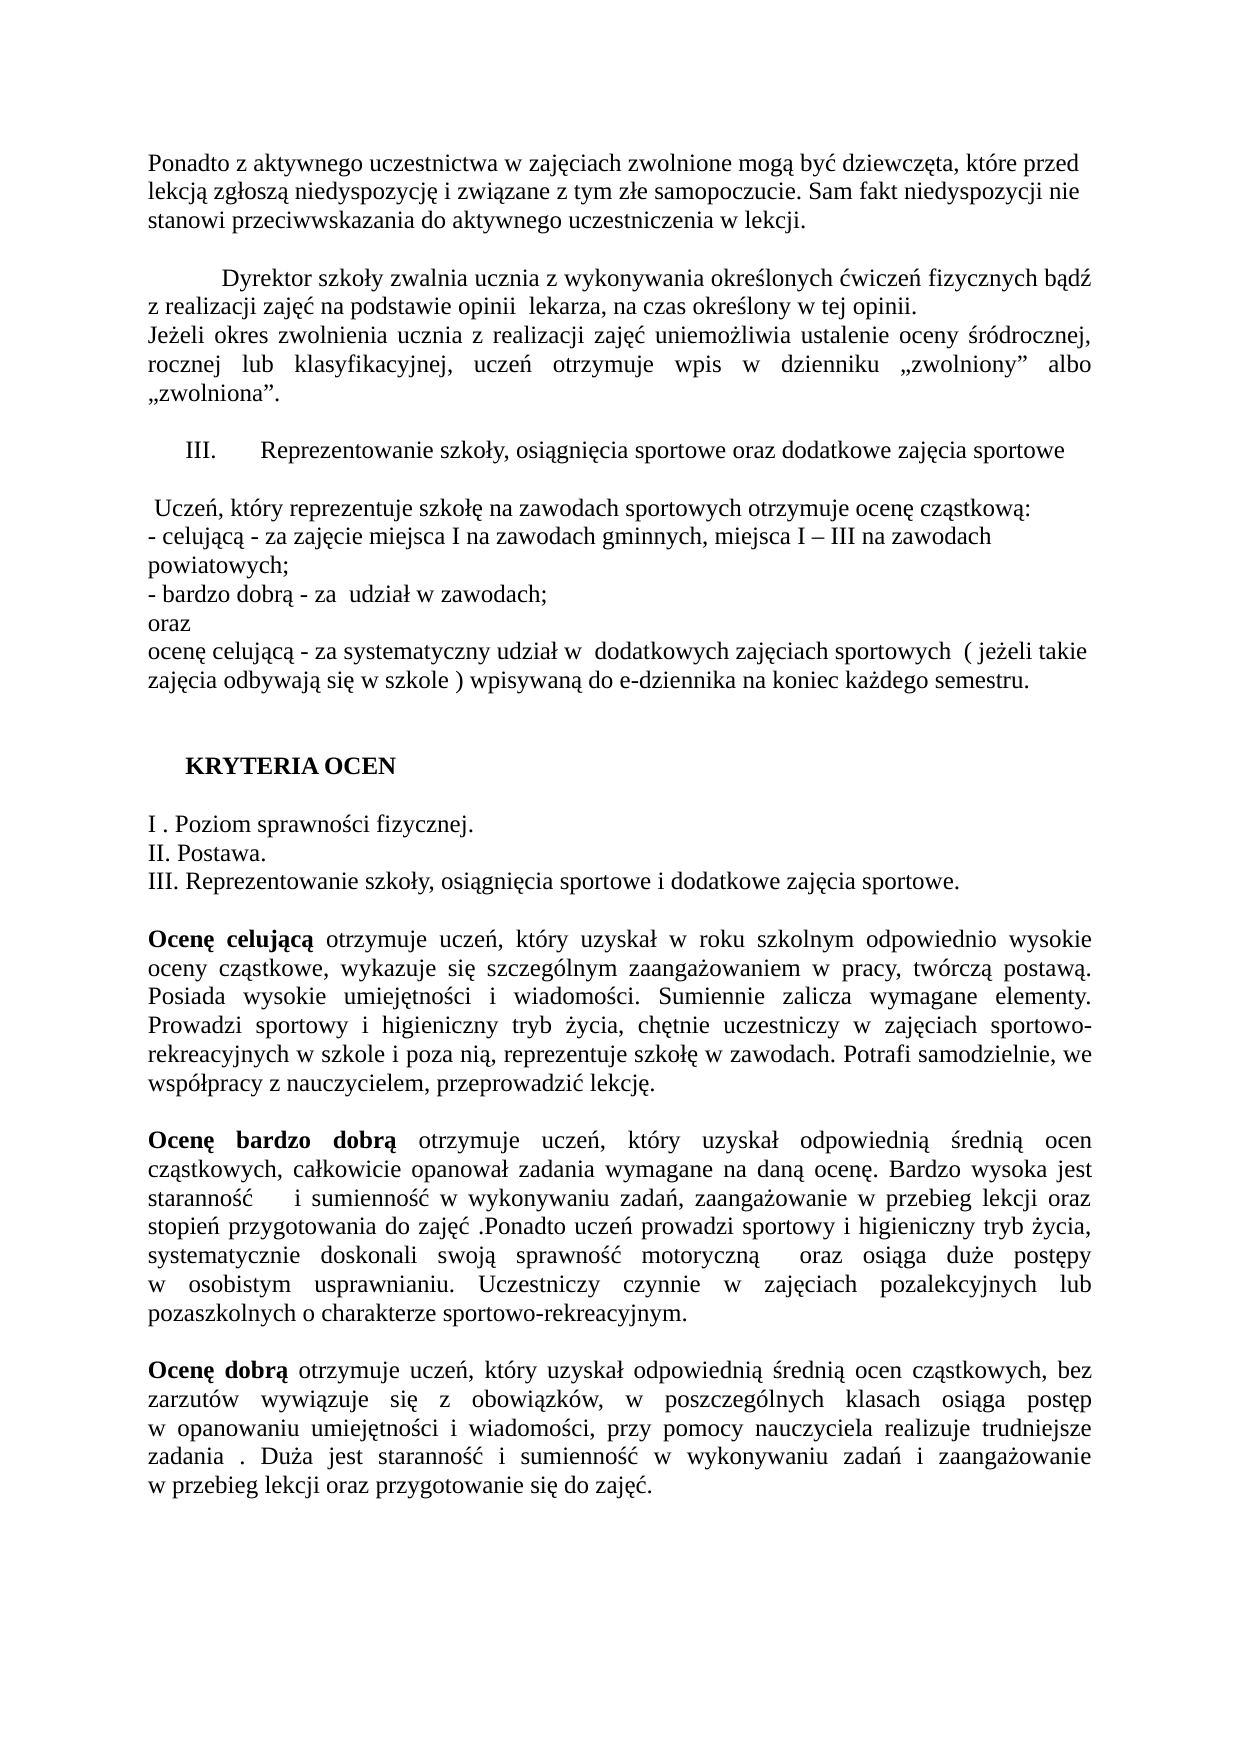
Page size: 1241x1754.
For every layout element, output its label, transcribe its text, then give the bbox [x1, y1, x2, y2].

list Reprezentowanie szkoły, osiągnięcia sportowe oraz dodatkowe zajęcia sportowe [185, 435, 1093, 464]
text oraz [148, 608, 1093, 636]
text - celującą - za zajęcie miejsca I na zawodach gminnych, miejsca I – III na zawodach powiatowych; [148, 521, 1093, 579]
text III. Reprezentowanie szkoły, osiągnięcia sportowe i dodatkowe zajęcia sportowe. [148, 866, 1093, 895]
text KRYTERIA OCEN [185, 751, 1093, 780]
text ocenę celującą - za systematyczny udział w dodatkowych zajęciach sportowych ( jeżeli takie zajęcia odbywają się w szkole ) wpisywaną do e-dziennika na koniec każdego semestru. [148, 636, 1093, 694]
text - bardzo dobrą - za udział w zawodach; [148, 579, 1093, 608]
text Ocenę bardzo dobrą otrzymuje uczeń, który uzyskał odpowiednią średnią ocen cząstkowych, całkowicie opanował zadania wymagane na daną ocenę. Bardzo wysoka jest staranność i sumienność w wykonywaniu zadań, zaangażowanie w przebieg lekcji oraz stopień przygotowania do zajęć .Ponadto uczeń prowadzi sportowy i higieniczny tryb życia, systematycznie doskonali swoją sprawność motoryczną oraz osiąga duże postępy w osobistym usprawnianiu. Uczestniczy czynnie w zajęciach pozalekcyjnych lub pozaszkolnych o charakterze sportowo-rekreacyjnym. [148, 1125, 1093, 1326]
text I . Poziom sprawności fizycznej. [148, 809, 1093, 838]
text II. Postawa. [148, 838, 1093, 866]
text Uczeń, który reprezentuje szkołę na zawodach sportowych otrzymuje ocenę cząstkową: [148, 493, 1093, 521]
text Ocenę dobrą otrzymuje uczeń, który uzyskał odpowiednią średnią ocen cząstkowych, bez zarzutów wywiązuje się z obowiązków, w poszczególnych klasach osiąga postęp w opanowaniu umiejętności i wiadomości, przy pomocy nauczyciela realizuje trudniejsze zadania . Duża jest staranność i sumienność w wykonywaniu zadań i zaangażowanie w przebieg lekcji oraz przygotowanie się do zajęć. [148, 1355, 1093, 1499]
text Dyrektor szkoły zwalnia ucznia z wykonywania określonych ćwiczeń fizycznych bądź z realizacji zajęć na podstawie opinii lekarza, na czas określony w tej opinii. [148, 263, 1093, 320]
text Ponadto z aktywnego uczestnictwa w zajęciach zwolnione mogą być dziewczęta, które przed lekcją zgłoszą niedyspozycję i związane z tym złe samopoczucie. Sam fakt niedyspozycji nie stanowi przeciwwskazania do aktywnego uczestniczenia w lekcji. [148, 148, 1093, 234]
text Ocenę celującą otrzymuje uczeń, który uzyskał w roku szkolnym odpowiednio wysokie oceny cząstkowe, wykazuje się szczególnym zaangażowaniem w pracy, twórczą postawą. Posiada wysokie umiejętności i wiadomości. Sumiennie zalicza wymagane elementy. Prowadzi sportowy i higieniczny tryb życia, chętnie uczestniczy w zajęciach sportowo-rekreacyjnych w szkole i poza nią, reprezentuje szkołę w zawodach. Potrafi samodzielnie, we współpracy z nauczycielem, przeprowadzić lekcję. [148, 924, 1093, 1096]
text Jeżeli okres zwolnienia ucznia z realizacji zajęć uniemożliwia ustalenie oceny śródrocznej, rocznej lub klasyfikacyjnej, uczeń otrzymuje wpis w dzienniku „zwolniony” albo „zwolniona”. [148, 320, 1093, 406]
